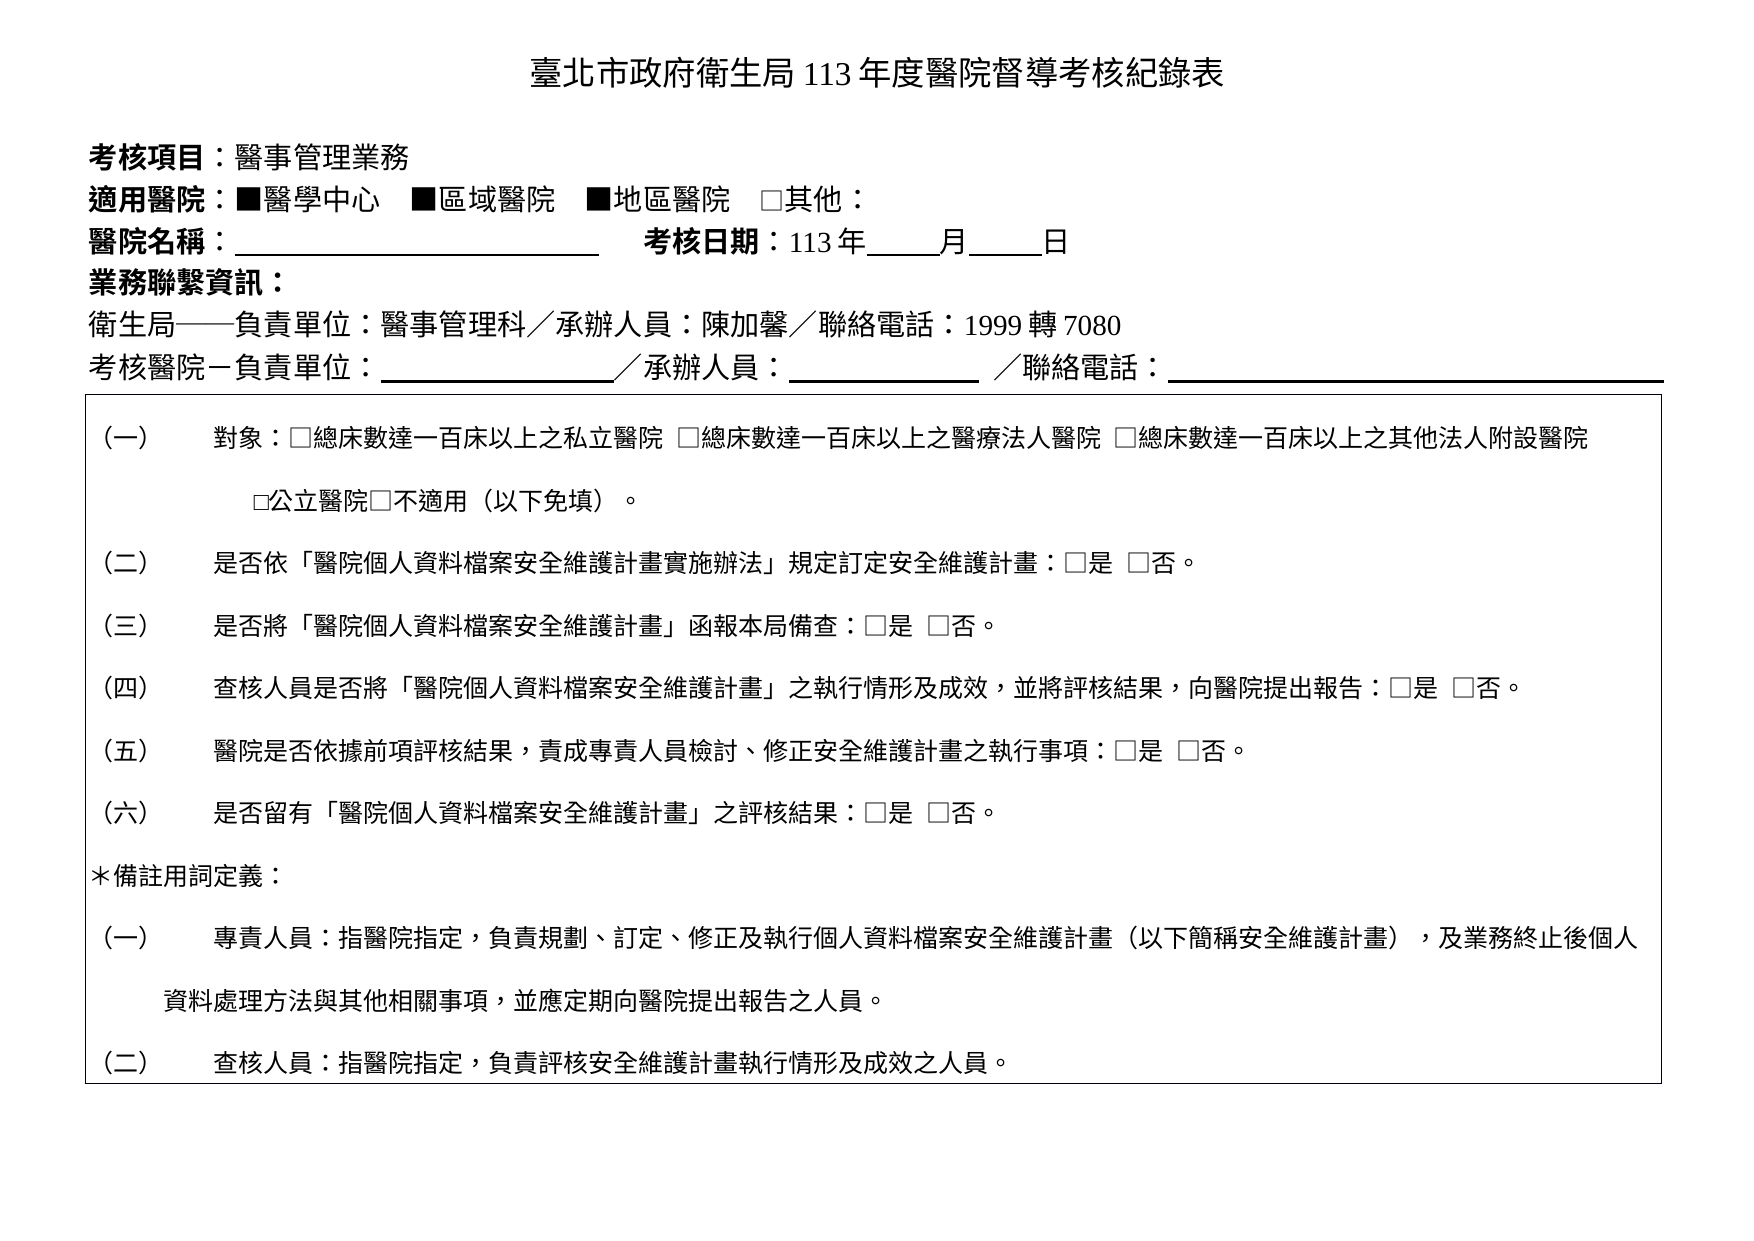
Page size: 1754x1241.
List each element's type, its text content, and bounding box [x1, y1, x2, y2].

table_cell 對象：□總床數達一百床以上之私立醫院 □總床數達一百床以上之醫療法人醫院 □總床數達一百床以上之其他法人附設醫院 □公立醫院□不適用（以下免填）。 是否依「醫院個人資料檔案安全維護計畫實施辦法」規定訂定安全維護計畫：□是 □否。 是否將「醫院個人資料檔案安全維護計畫」函報本局備查：□是 □否。 查核人員是否將「醫院個人資料檔案安全維護計畫」之執行情形及成效，並將評核結果，向醫院提出報告：□是 □否。 醫院是否依據前項評核結果，責成專責人員檢討、修正安全維護計畫之執行事項：□是 □否。 是否留有「醫院個人資料檔案安全維護計畫」之評核結果：□是 □否。 ＊備註用詞定義： 專責人員：指醫院指定，負責規劃、訂定、修正及執行個人資料檔案安全維護計畫（以下簡稱安全維護計畫），及業務終止後個人資料處理方法與其他相關事項，並應定期向醫院提出報告之人員。 查核人員：指醫院指定，負責評核安全維護計畫執行情形及成效之人員。 ＊前項人員，不得為同一人。 [86, 395, 1661, 1083]
